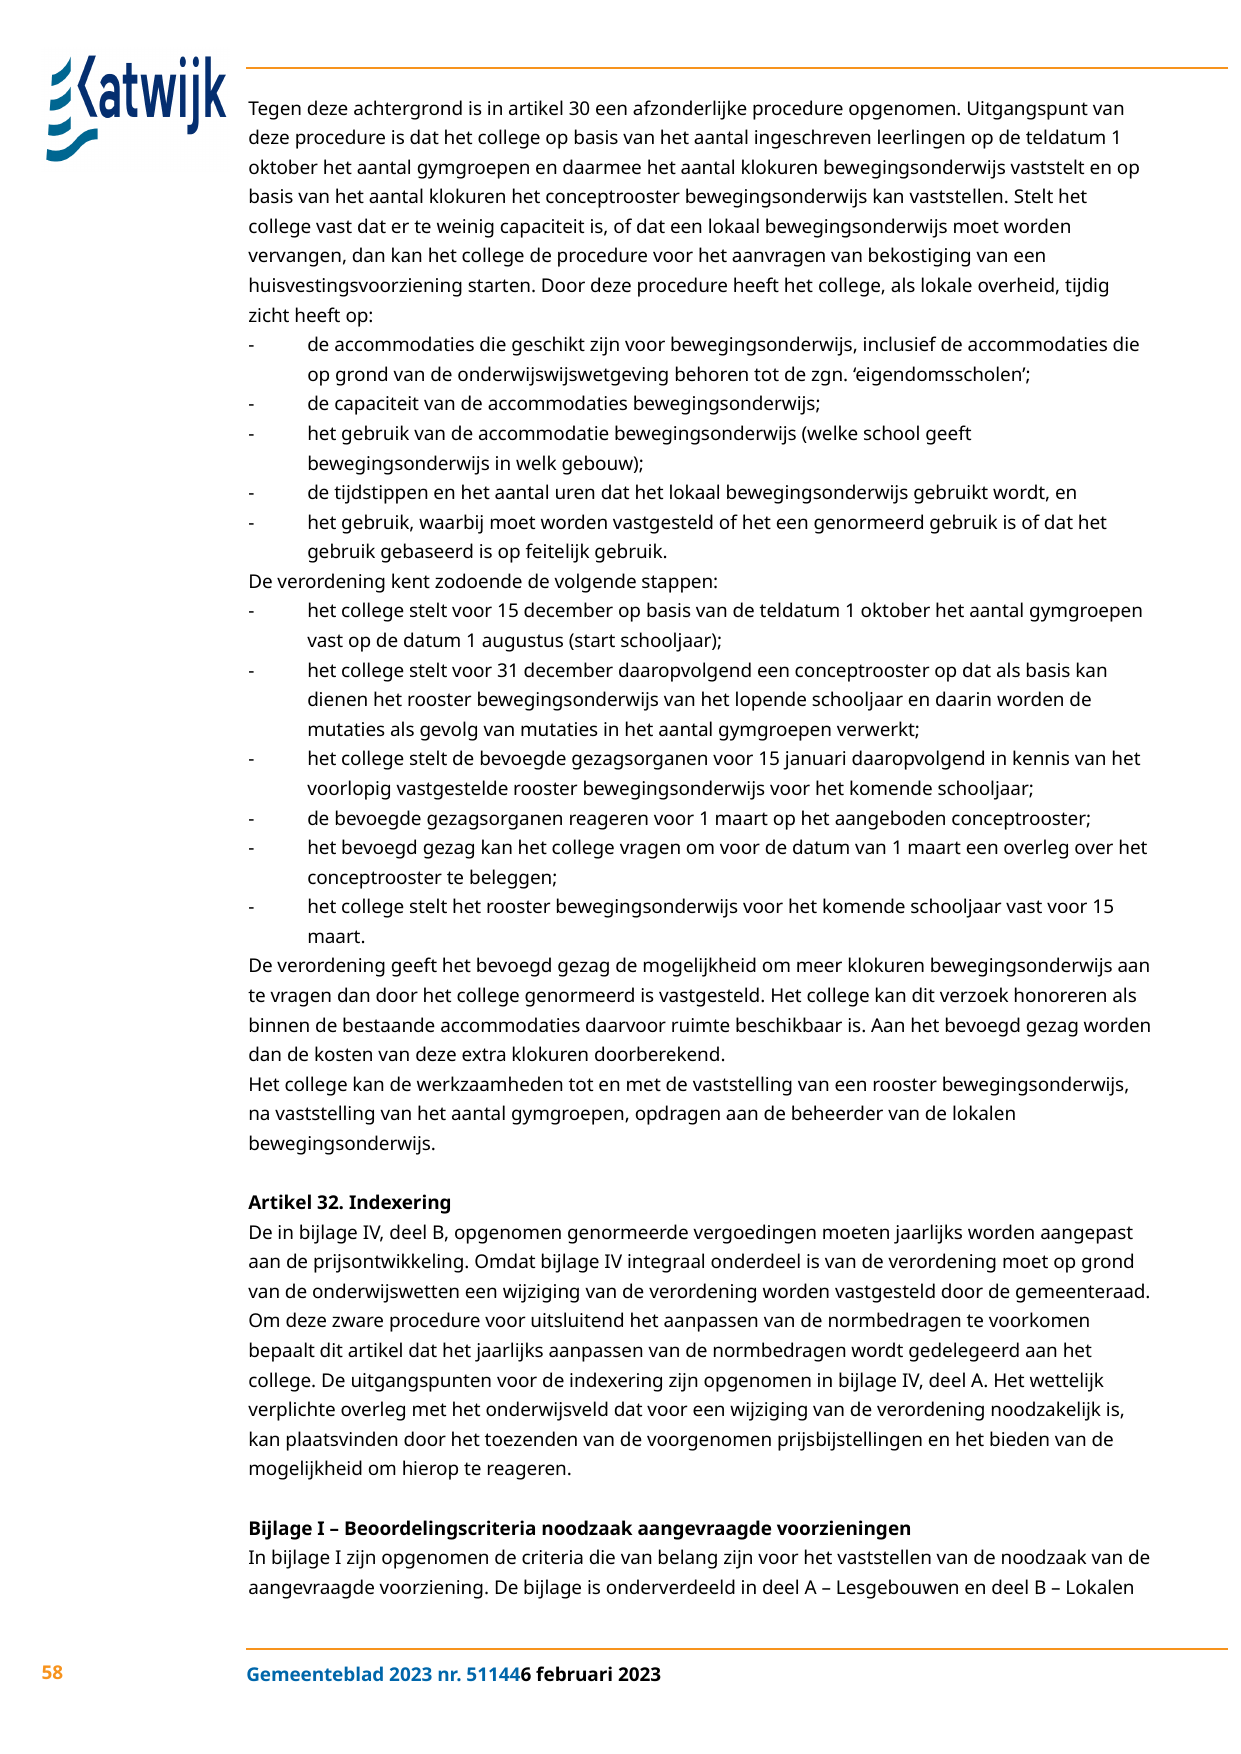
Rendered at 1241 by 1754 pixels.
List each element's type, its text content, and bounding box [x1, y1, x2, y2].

list het college stelt het rooster bewegingsonderwijs voor het komende schooljaar vast voor 15 maart. [248, 893, 1152, 949]
list het college stelt de bevoegde gezagsorganen voor 15 januari daaropvolgend in kennis van het voorlopig vastgestelde rooster bewegingsonderwijs voor het komende schooljaar; [248, 746, 1152, 801]
list de capaciteit van de accommodaties bewegingsonderwijs; [248, 391, 1152, 416]
list de bevoegde gezagsorganen reageren voor 1 maart op het aangeboden conceptrooster; [248, 805, 1152, 831]
text De in bijlage IV, deel B, opgenomen genormeerde vergoedingen moeten jaarlijks worden aangepast aan de prijsontwikkeling. Omdat bijlage IV integraal onderdeel is van de verordening moet op grond van de onderwijswetten een wijziging van de verordening worden vastgesteld door de gemeenteraad. Om deze zware procedure voor uitsluitend het aanpassen van de normbedragen te voorkomen bepaalt dit artikel dat het jaarlijks aanpassen van de normbedragen wordt gedelegeerd aan het college. De uitgangspunten voor de indexering zijn opgenomen in bijlage IV, deel A. Het wettelijk verplichte overleg met het onderwijsveld dat voor een wijziging van de verordening noodzakelijk is, kan plaatsvinden door het toezenden van de voorgenomen prijsbijstellingen en het bieden van de mogelijkheid om hierop te reageren. [248, 1219, 1152, 1481]
list de tijdstippen en het aantal uren dat het lokaal bewegingsonderwijs gebruikt wordt, en [248, 479, 1152, 505]
text In bijlage I zijn opgenomen de criteria die van belang zijn voor het vaststellen van de noodzaak van de aangevraagde voorziening. De bijlage is onderverdeeld in deel A – Lesgebouwen en deel B – Lokalen [248, 1544, 1152, 1600]
list de accommodaties die geschikt zijn voor bewegingsonderwijs, inclusief de accommodaties die op grond van de onderwijswijswetgeving behoren tot de zgn. ‘eigendomsscholen’; [248, 331, 1152, 387]
list het bevoegd gezag kan het college vragen om voor de datum van 1 maart een overleg over het conceptrooster te beleggen; [248, 834, 1152, 890]
text Het college kan de werkzaamheden tot en met de vaststelling van een rooster bewegingsonderwijs, na vaststelling van het aantal gymgroepen, opdragen aan de beheerder van de lokalen bewegingsonderwijs. [248, 1071, 1152, 1156]
list het gebruik, waarbij moet worden vastgesteld of het een genormeerd gebruik is of dat het gebruik gebaseerd is op feitelijk gebruik. [248, 509, 1152, 564]
list het college stelt voor 15 december op basis van de teldatum 1 oktober het aantal gymgroepen vast op de datum 1 augustus (start schooljaar); [248, 598, 1152, 653]
text De verordening geeft het bevoegd gezag de mogelijkheid om meer klokuren bewegingsonderwijs aan te vragen dan door het college genormeerd is vastgesteld. Het college kan dit verzoek honoreren als binnen de bestaande accommodaties daarvoor ruimte beschikbaar is. Aan het bevoegd gezag worden dan de kosten van deze extra klokuren doorberekend. [248, 953, 1152, 1067]
text Bijlage I – Beoordelingscriteria noodzaak aangevraagde voorzieningen [248, 1515, 1152, 1541]
text Artikel 32. Indexering [248, 1189, 1152, 1215]
text De verordening kent zodoende de volgende stappen: [248, 568, 1152, 594]
text Tegen deze achtergrond is in artikel 30 een afzonderlijke procedure opgenomen. Uitgangspunt van deze procedure is dat het college op basis van het aantal ingeschreven leerlingen op de teldatum 1 oktober het aantal gymgroepen en daarmee het aantal klokuren bewegingsonderwijs vaststelt en op basis van het aantal klokuren het conceptrooster bewegingsonderwijs kan vaststellen. Stelt het college vast dat er te weinig capaciteit is, of dat een lokaal bewegingsonderwijs moet worden vervangen, dan kan het college de procedure voor het aanvragen van bekostiging van een huisvestingsvoorziening starten. Door deze procedure heeft het college, als lokale overheid, tijdig zicht heeft op: [248, 95, 1152, 328]
list het college stelt voor 31 december daaropvolgend een conceptrooster op dat als basis kan dienen het rooster bewegingsonderwijs van het lopende schooljaar en daarin worden de mutaties als gevolg van mutaties in het aantal gymgroepen verwerkt; [248, 657, 1152, 742]
picture [41, 47, 231, 172]
list het gebruik van de accommodatie bewegingsonderwijs (welke school geeft bewegingsonderwijs in welk gebouw); [248, 420, 1152, 476]
